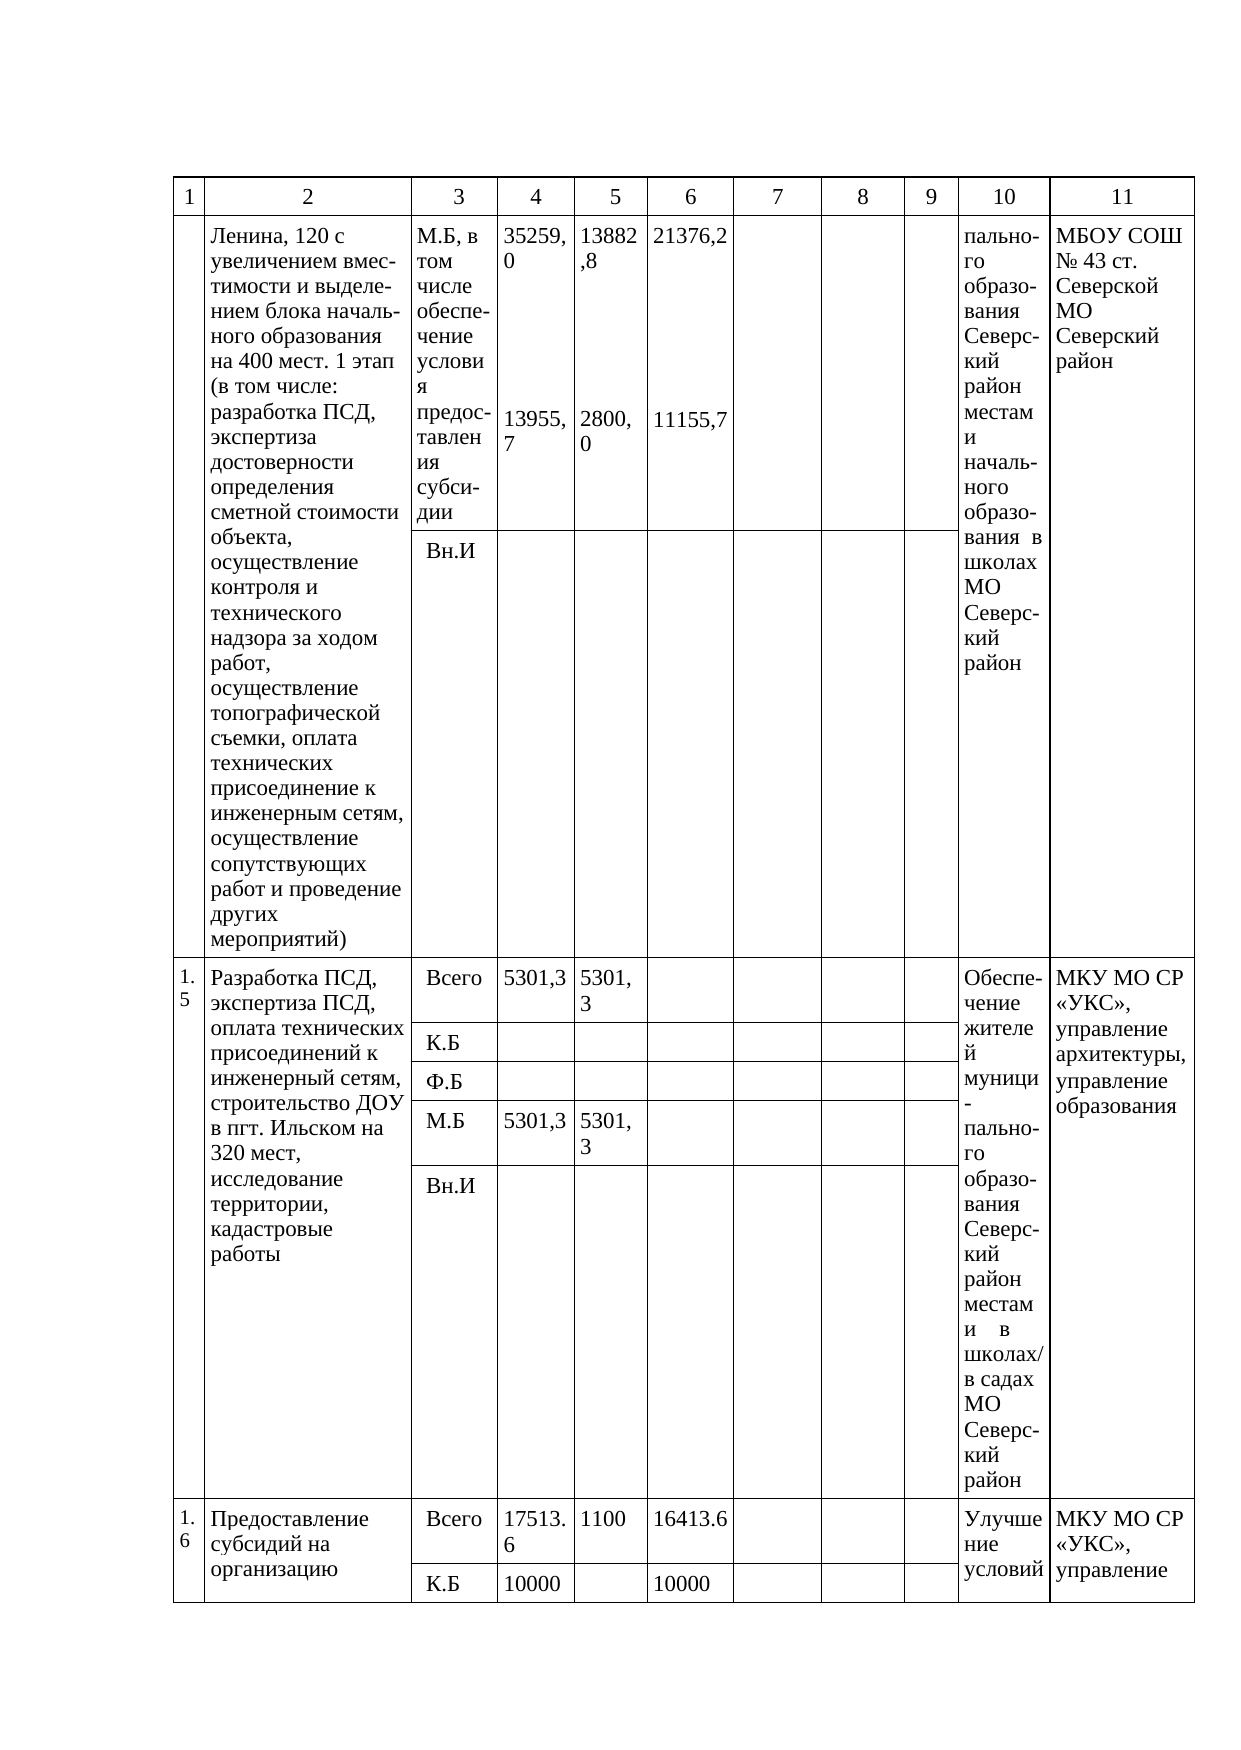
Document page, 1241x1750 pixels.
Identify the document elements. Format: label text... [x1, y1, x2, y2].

table_header 6 [648, 178, 733, 215]
table_cell [648, 1166, 733, 1498]
table_cell Разработка ПСД, экспертиза ПСД, оплата технических присоединений к инженерный сетям, строительство ДОУ в пгт. Ильском на 320 мест, исследование территории, кадастровые работы [205, 958, 411, 1498]
table_cell [734, 1166, 821, 1498]
table_cell [822, 216, 904, 530]
table_cell [575, 1564, 647, 1602]
table_cell К.Б [412, 1023, 497, 1061]
table_cell 1100 [575, 1499, 647, 1563]
table_cell [822, 1023, 904, 1061]
table_header 8 [822, 178, 904, 215]
table_cell 5301,3 [498, 958, 574, 1022]
table_cell Всего [412, 1499, 497, 1563]
table_cell [822, 1166, 904, 1498]
table_cell [734, 1062, 821, 1100]
table_cell [905, 1062, 958, 1100]
table_header 11 [1051, 178, 1194, 215]
table_cell 1.6 [174, 1499, 204, 1602]
table_cell [905, 1101, 958, 1165]
table_cell [734, 1101, 821, 1165]
table_cell [648, 1101, 733, 1165]
table_header 4 [498, 178, 574, 215]
table_cell [822, 1564, 904, 1602]
table_cell [734, 1499, 821, 1563]
table_cell [648, 531, 733, 957]
table_cell МБОУ СОШ № 43 ст. Северской МО Северский район [1051, 216, 1194, 957]
table_cell [905, 1564, 958, 1602]
table_cell [498, 1023, 574, 1061]
table_cell Ф.Б [412, 1062, 497, 1100]
table_cell Обеспе-чение жителей муници-пально-го образо-вания Северс-кий район местами в школах/в садах МО Северс-кий район [959, 958, 1049, 1498]
table_header 1 [174, 178, 204, 215]
table_header 2 [205, 178, 411, 215]
table_cell 17513,6 [498, 1499, 574, 1563]
table_cell Всего [412, 958, 497, 1022]
table_cell пально-го образо-вания Северс-кий район местами началь-ного образо-вания в школах МО Северс-кий район [959, 216, 1049, 957]
table_cell [905, 531, 958, 957]
table_cell [575, 531, 647, 957]
table_cell Вн.И [412, 1166, 497, 1498]
table_cell 5301,3 [498, 1101, 574, 1165]
table_cell [648, 1023, 733, 1061]
table_cell [734, 531, 821, 957]
table_cell МКУ МО СР «УКС», управление [1051, 1499, 1194, 1602]
table_cell [905, 216, 958, 530]
table_cell [174, 216, 204, 957]
table_cell [905, 1023, 958, 1061]
table_cell [822, 531, 904, 957]
table_cell М.Б [412, 1101, 497, 1165]
table_cell 21376,2 11155,7 [648, 216, 733, 530]
table_header 10 [959, 178, 1049, 215]
table_cell [905, 1166, 958, 1498]
table_cell [734, 216, 821, 530]
table_cell 10000 [648, 1564, 733, 1602]
table_cell [575, 1062, 647, 1100]
table_cell Улучшение условий [959, 1499, 1049, 1602]
table_cell 16413,6 [648, 1499, 733, 1563]
table_cell [734, 958, 821, 1022]
table_cell [905, 958, 958, 1022]
table_cell [822, 1062, 904, 1100]
table_cell [822, 1101, 904, 1165]
table_cell 1.5 [174, 958, 204, 1498]
table_cell Ленина, 120 с увеличением вмес-тимости и выделе-нием блока началь-ного образования на 400 мест. 1 этап (в том числе: разработка ПСД, экспертиза достоверности определения сметной стоимости объекта, осуществление контроля и технического надзора за ходом работ, осуществление топографической съемки, оплата технических присоединение к инженерным сетям, осуществление сопутствующих работ и проведение других мероприятий) [205, 216, 411, 957]
table_cell К.Б [412, 1564, 497, 1602]
table_cell [498, 1062, 574, 1100]
table_cell МКУ МО СР «УКС», управление архитектуры, управление образования [1051, 958, 1194, 1498]
table_cell 13882,8 2800,0 [575, 216, 647, 530]
table_cell [822, 1499, 904, 1563]
table_cell [734, 1023, 821, 1061]
table_cell М.Б, в том числе обеспе-чение условия предос-тавления субси-дии [412, 216, 497, 530]
table_cell [822, 958, 904, 1022]
table_cell Вн.И [412, 531, 497, 957]
table_cell Предоставление субсидий на организацию [205, 1499, 411, 1602]
table_cell 5301,3 [575, 1101, 647, 1165]
table_cell [498, 531, 574, 957]
table_header 9 [905, 178, 958, 215]
table_cell [648, 1062, 733, 1100]
table_cell [575, 1166, 647, 1498]
table_header 7 [734, 178, 821, 215]
table_header 3 [412, 178, 497, 215]
table_header 5 [575, 178, 647, 215]
table_cell [498, 1166, 574, 1498]
table_cell [734, 1564, 821, 1602]
table_cell [648, 958, 733, 1022]
table_cell [905, 1499, 958, 1563]
table_cell 35259,0 13955,7 [498, 216, 574, 530]
table_cell 5301,3 [575, 958, 647, 1022]
table_cell [575, 1023, 647, 1061]
table_cell 10000 [498, 1564, 574, 1602]
